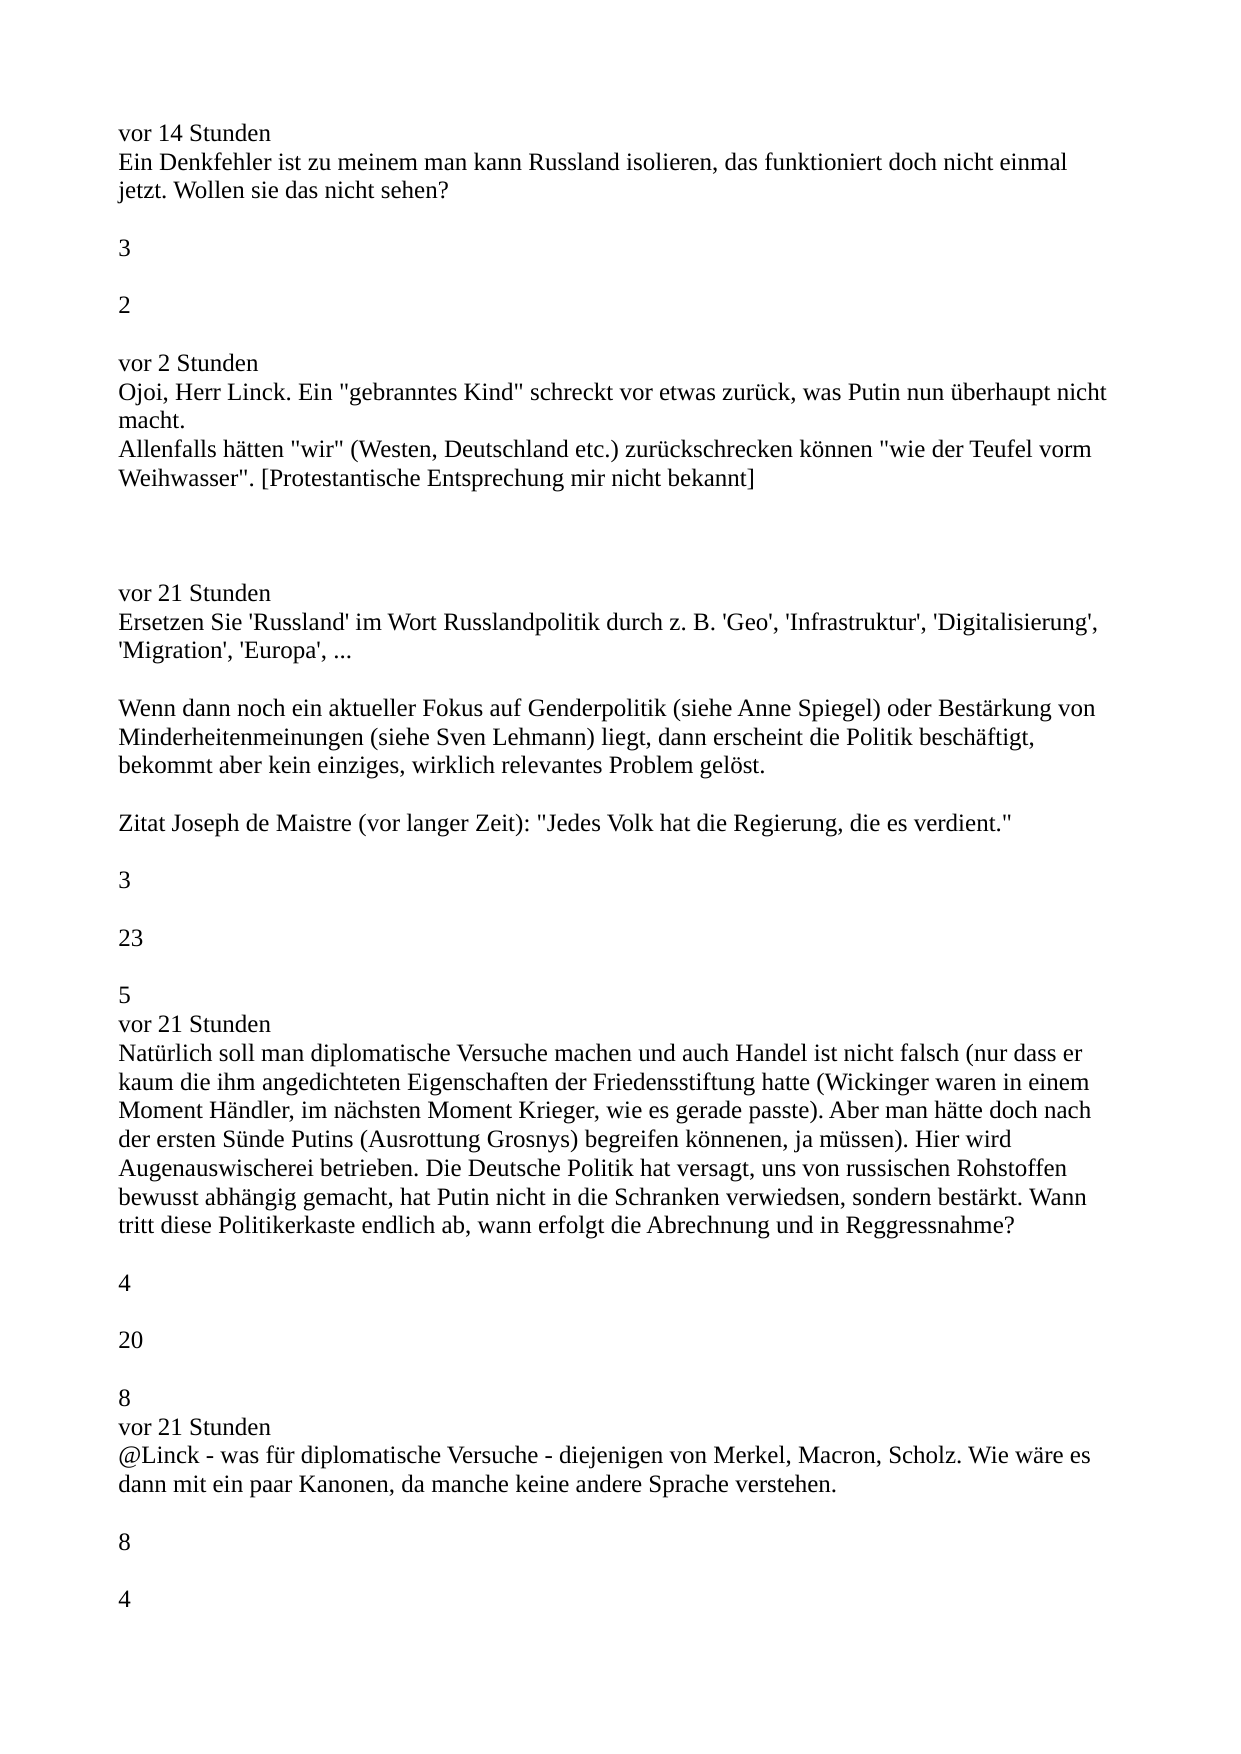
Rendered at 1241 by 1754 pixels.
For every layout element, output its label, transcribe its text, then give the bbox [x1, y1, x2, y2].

text 4 [118, 1584, 1122, 1613]
text Allenfalls hätten "wir" (Westen, Deutschland etc.) zurückschrecken können "wie der Teufel vorm Weihwasser". [Protestantische Entsprechung mir nicht bekannt] [118, 434, 1122, 492]
text Ersetzen Sie 'Russland' im Wort Russlandpolitik durch z. B. 'Geo', 'Infrastruktur', 'Digitalisierung', 'Migration', 'Europa', ... [118, 607, 1122, 664]
text 8 [118, 1527, 1122, 1556]
text 5 [118, 981, 1122, 1009]
text 8 [118, 1383, 1122, 1412]
text 23 [118, 923, 1122, 952]
text Natürlich soll man diplomatische Versuche machen und auch Handel ist nicht falsch (nur dass er kaum die ihm angedichteten Eigenschaften der Friedensstiftung hatte (Wickinger waren in einem Moment Händler, im nächsten Moment Krieger, wie es gerade passte). Aber man hätte doch nach der ersten Sünde Putins (Ausrottung Grosnys) begreifen könnenen, ja müssen). Hier wird Augenauswischerei betrieben. Die Deutsche Politik hat versagt, uns von russischen Rohstoffen bewusst abhängig gemacht, hat Putin nicht in die Schranken verwiedsen, sondern bestärkt. Wann tritt diese Politikerkaste endlich ab, wann erfolgt die Abrechnung und in Reggressnahme? [118, 1038, 1122, 1239]
text Wenn dann noch ein aktueller Fokus auf Genderpolitik (siehe Anne Spiegel) oder Bestärkung von Minderheitenmeinungen (siehe Sven Lehmann) liegt, dann erscheint die Politik beschäftigt, bekommt aber kein einziges, wirklich relevantes Problem gelöst. [118, 693, 1122, 779]
text vor 21 Stunden [118, 1412, 1122, 1441]
text vor 21 Stunden [118, 578, 1122, 607]
text 2 [118, 291, 1122, 319]
text 4 [118, 1268, 1122, 1297]
text 3 [118, 866, 1122, 894]
text vor 21 Stunden [118, 1009, 1122, 1038]
text Ein Denkfehler ist zu meinem man kann Russland isolieren, das funktioniert doch nicht einmal jetzt. Wollen sie das nicht sehen? [118, 147, 1122, 204]
text Ojoi, Herr Linck. Ein "gebranntes Kind" schreckt vor etwas zurück, was Putin nun überhaupt nicht macht. [118, 377, 1122, 434]
text 20 [118, 1326, 1122, 1354]
text vor 14 Stunden [118, 118, 1122, 147]
text @Linck - was für diplomatische Versuche - diejenigen von Merkel, Macron, Scholz. Wie wäre es dann mit ein paar Kanonen, da manche keine andere Sprache verstehen. [118, 1441, 1122, 1498]
text 3 [118, 233, 1122, 262]
text Zitat Joseph de Maistre (vor langer Zeit): "Jedes Volk hat die Regierung, die es verdient." [118, 808, 1122, 837]
text vor 2 Stunden [118, 348, 1122, 377]
